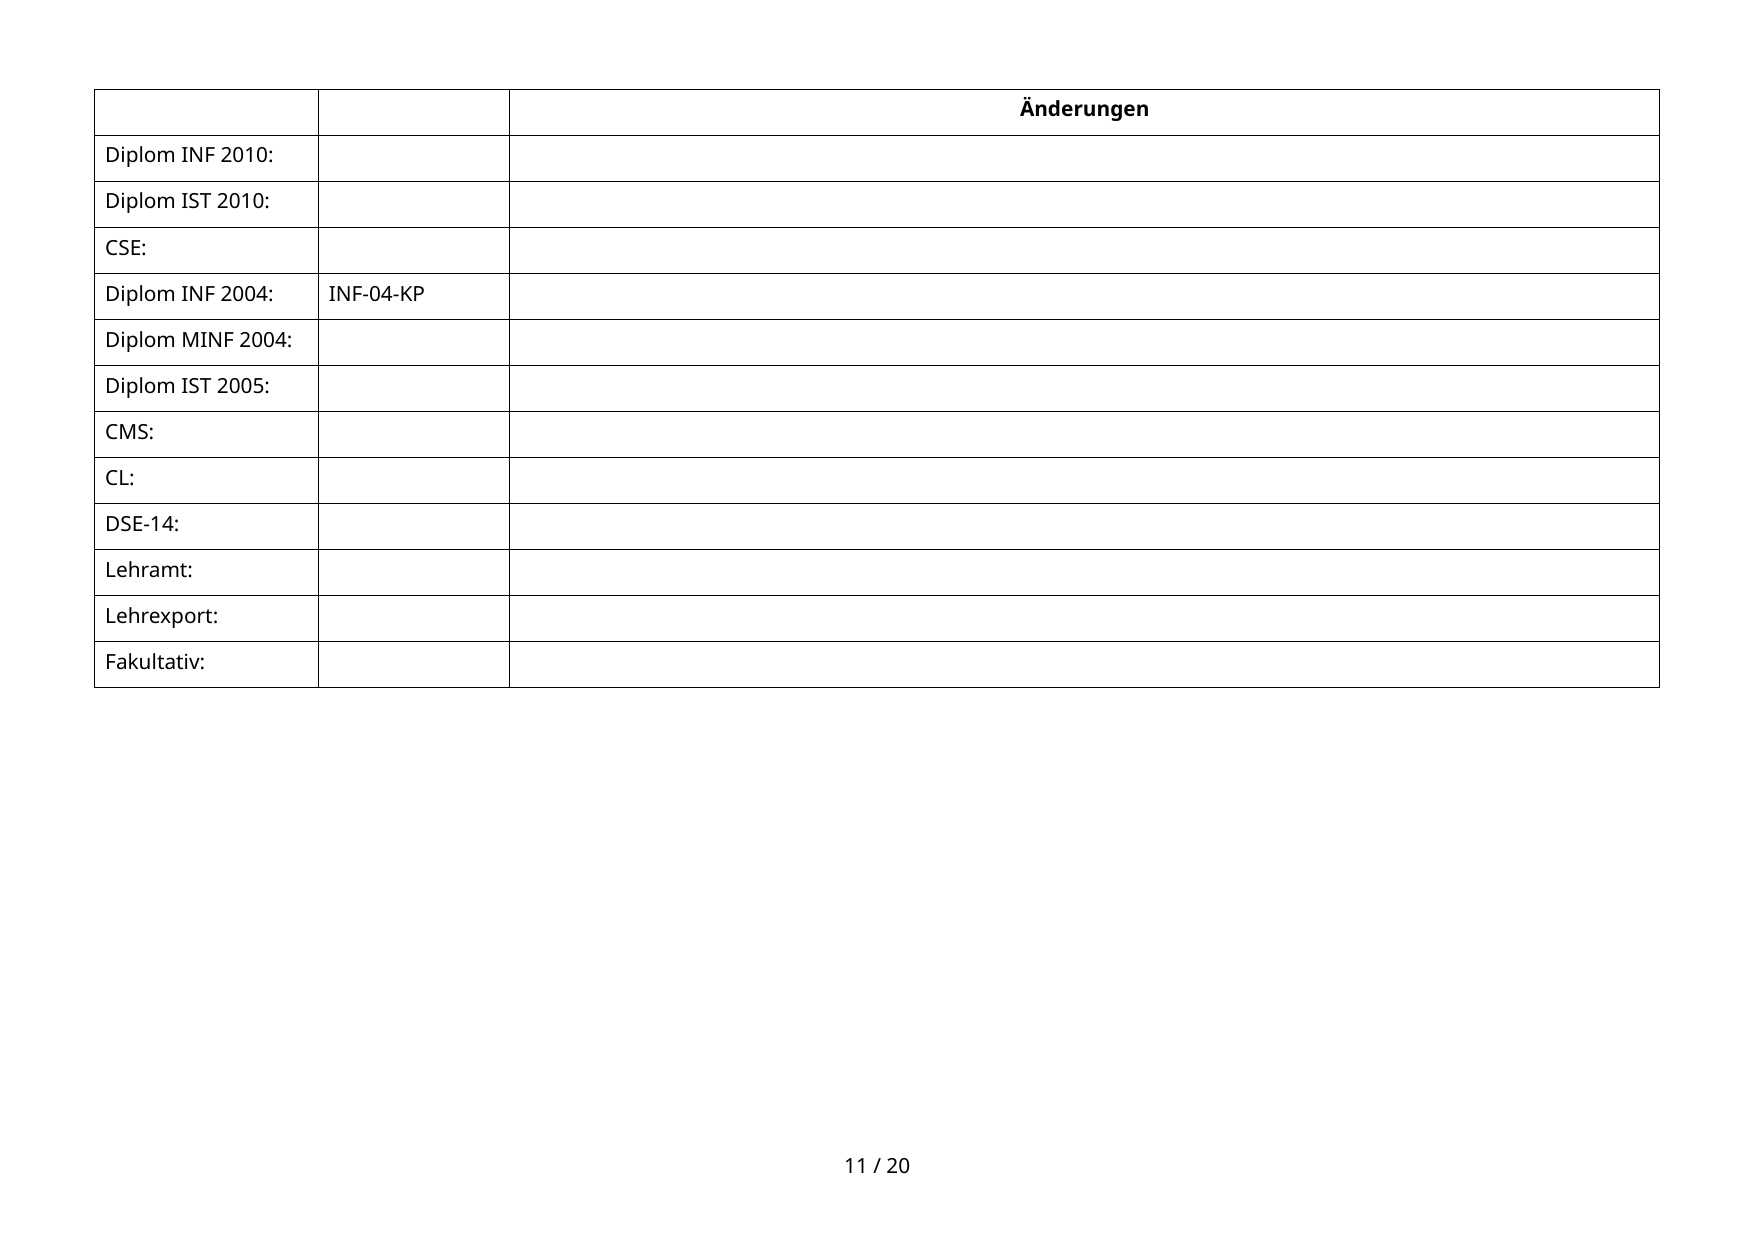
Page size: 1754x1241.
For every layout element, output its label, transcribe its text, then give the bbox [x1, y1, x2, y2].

table_cell [319, 550, 509, 595]
table_cell [319, 320, 509, 365]
table_cell Diplom IST 2005: [95, 366, 318, 411]
table_cell [319, 366, 509, 411]
table_cell [510, 274, 1659, 319]
table_cell [510, 228, 1659, 273]
table_cell [319, 642, 509, 687]
table_cell [319, 412, 509, 457]
table_cell [510, 320, 1659, 365]
table_cell [319, 136, 509, 181]
table_cell [510, 642, 1659, 687]
table_cell [510, 412, 1659, 457]
table_cell [510, 458, 1659, 503]
table_cell Lehrexport: [95, 596, 318, 641]
table_cell CL: [95, 458, 318, 503]
table_cell Lehramt: [95, 550, 318, 595]
table_cell [510, 504, 1659, 549]
table_cell Diplom INF 2010: [95, 136, 318, 181]
table_cell CSE: [95, 228, 318, 273]
table_cell Diplom IST 2010: [95, 182, 318, 227]
table_cell CMS: [95, 412, 318, 457]
table_cell [510, 596, 1659, 641]
table_cell Diplom INF 2004: [95, 274, 318, 319]
table_cell INF-04-KP [319, 274, 509, 319]
table_cell [319, 228, 509, 273]
table_cell [319, 504, 509, 549]
table_cell Diplom MINF 2004: [95, 320, 318, 365]
table_header [95, 90, 318, 134]
table_cell [510, 136, 1659, 181]
table_cell [319, 596, 509, 641]
table_cell DSE-14: [95, 504, 318, 549]
table_header [319, 90, 509, 134]
table_cell [510, 366, 1659, 411]
table_cell [319, 182, 509, 227]
table_cell Fakultativ: [95, 642, 318, 687]
table_cell [319, 458, 509, 503]
table_cell [510, 182, 1659, 227]
table_cell [510, 550, 1659, 595]
table_header Änderungen [510, 90, 1659, 134]
